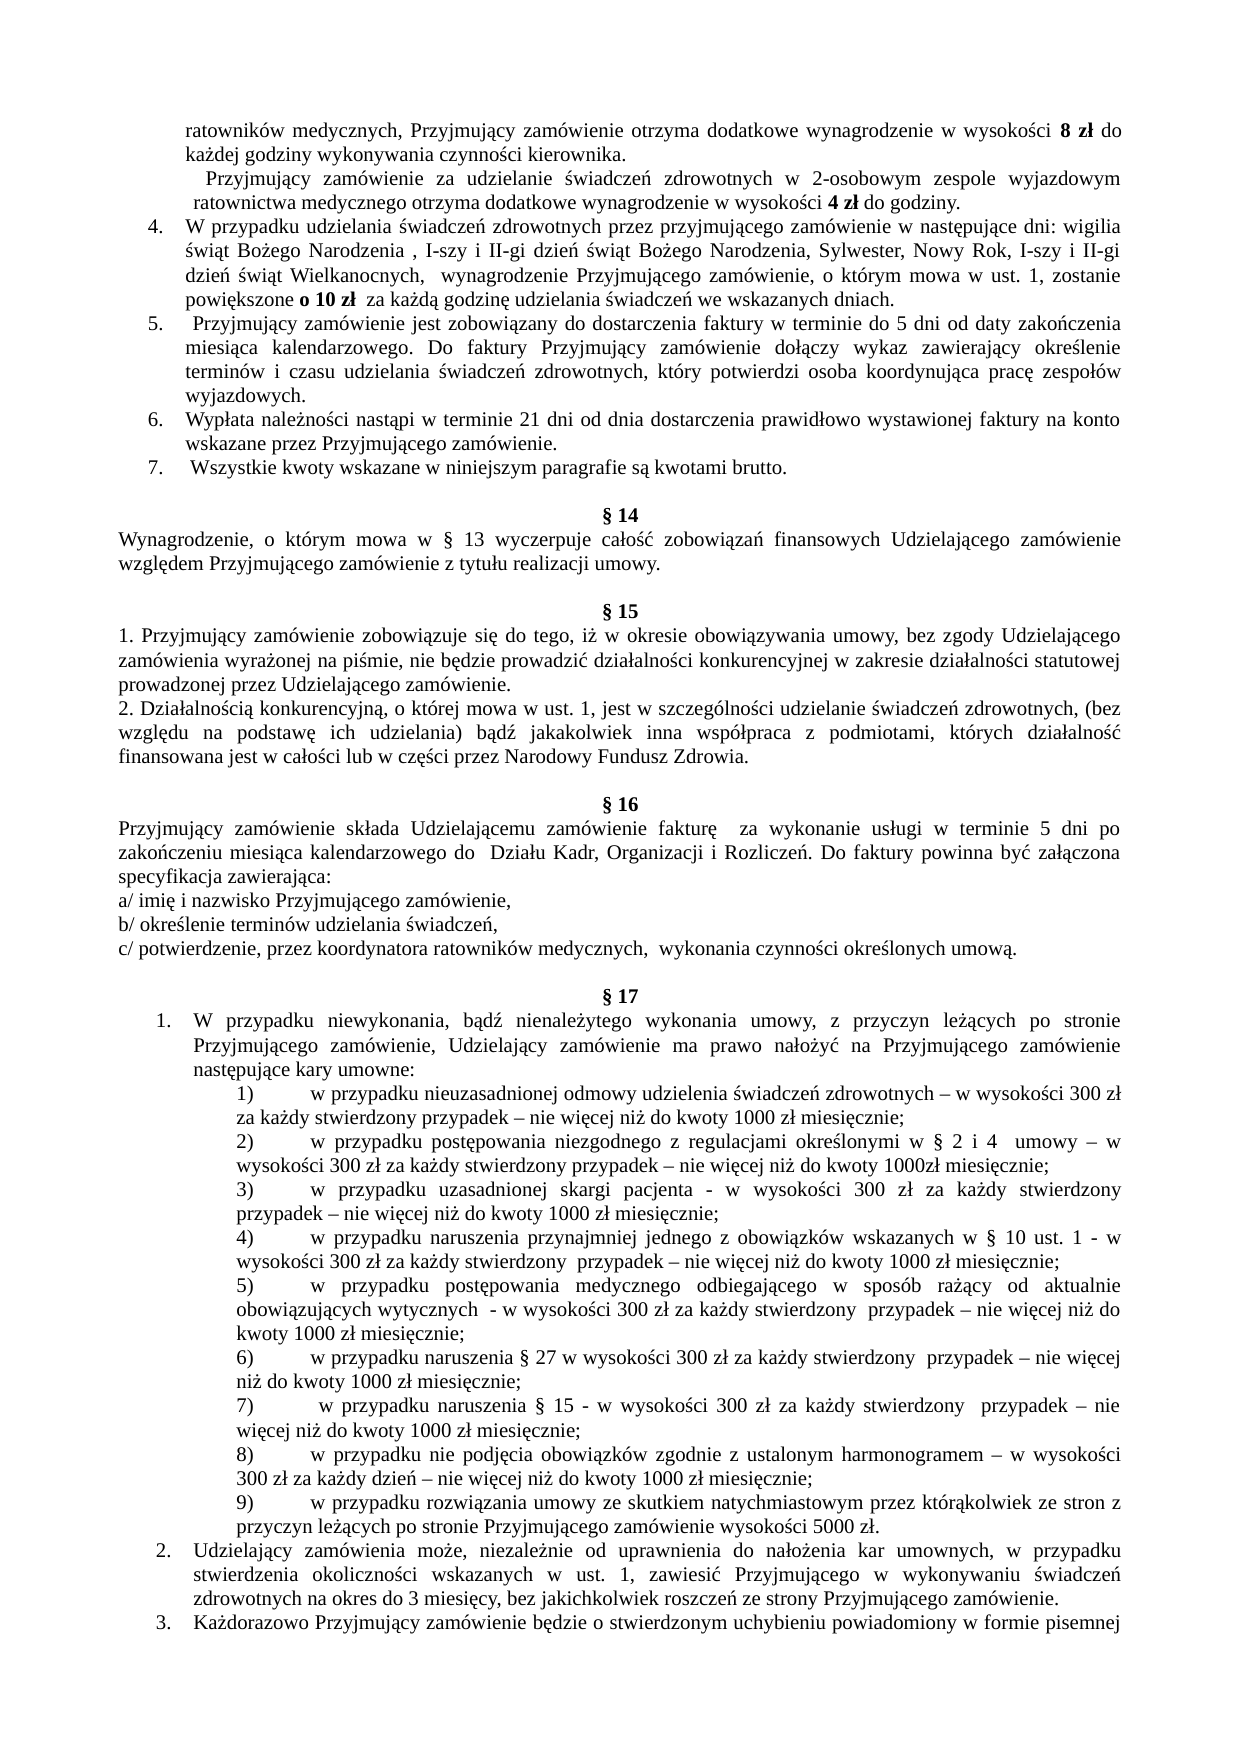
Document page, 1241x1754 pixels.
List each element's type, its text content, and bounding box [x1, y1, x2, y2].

list Udzielający zamówienia może, niezależnie od uprawnienia do nałożenia kar umownych, w przypadku stwierdzenia okoliczności wskazanych w ust. 1, zawiesić Przyjmującego w wykonywaniu świadczeń zdrowotnych na okres do 3 miesięcy, bez jakichkolwiek roszczeń ze strony Przyjmującego zamówienie. [156, 1538, 1122, 1610]
list w przypadku rozwiązania umowy ze skutkiem natychmiastowym przez którąkolwiek ze stron z przyczyn leżących po stronie Przyjmującego zamówienie wysokości 5000 zł. [236, 1490, 1122, 1538]
text § 14 [118, 503, 1122, 527]
text a/ imię i nazwisko Przyjmującego zamówienie, [118, 888, 1122, 912]
list w przypadku naruszenia § 27 w wysokości 300 zł za każdy stwierdzony przypadek – nie więcej niż do kwoty 1000 zł miesięcznie; [236, 1345, 1122, 1393]
list Wszystkie kwoty wskazane w niniejszym paragrafie są kwotami brutto. [148, 455, 1122, 479]
text 1. Przyjmujący zamówienie zobowiązuje się do tego, iż w okresie obowiązywania umowy, bez zgody Udzielającego zamówienia wyrażonej na piśmie, nie będzie prowadzić działalności konkurencyjnej w zakresie działalności statutowej prowadzonej przez Udzielającego zamówienie. [118, 623, 1122, 696]
list Przyjmujący zamówienie jest zobowiązany do dostarczenia faktury w terminie do 5 dni od daty zakończenia miesiąca kalendarzowego. Do faktury Przyjmujący zamówienie dołączy wykaz zawierający określenie terminów i czasu udzielania świadczeń zdrowotnych, który potwierdzi osoba koordynująca pracę zespołów wyjazdowych. [148, 311, 1122, 407]
text Przyjmujący zamówienie składa Udzielającemu zamówienie fakturę za wykonanie usługi w terminie 5 dni po zakończeniu miesiąca kalendarzowego do Działu Kadr, Organizacji i Rozliczeń. Do faktury powinna być załączona specyfikacja zawierająca: [118, 816, 1122, 888]
list W przypadku udzielania świadczeń zdrowotnych przez przyjmującego zamówienie w następujące dni: wigilia świąt Bożego Narodzenia , I-szy i II-gi dzień świąt Bożego Narodzenia, Sylwester, Nowy Rok, I-szy i II-gi dzień świąt Wielkanocnych, wynagrodzenie Przyjmującego zamówienie, o którym mowa w ust. 1, zostanie powiększone o 10 zł za każdą godzinę udzielania świadczeń we wskazanych dniach. [148, 214, 1122, 311]
text Przyjmujący zamówienie za udzielanie świadczeń zdrowotnych w 2-osobowym zespole wyjazdowym ratownictwa medycznego otrzyma dodatkowe wynagrodzenie w wysokości 4 zł do godziny. [193, 166, 1122, 214]
list w przypadku nieuzasadnionej odmowy udzielenia świadczeń zdrowotnych – w wysokości 300 zł za każdy stwierdzony przypadek – nie więcej niż do kwoty 1000 zł miesięcznie; [236, 1081, 1122, 1129]
text b/ określenie terminów udzielania świadczeń, [118, 912, 1122, 936]
list w przypadku postępowania niezgodnego z regulacjami określonymi w § 2 i 4 umowy – w wysokości 300 zł za każdy stwierdzony przypadek – nie więcej niż do kwoty 1000zł miesięcznie; [236, 1129, 1122, 1177]
list w przypadku nie podjęcia obowiązków zgodnie z ustalonym harmonogramem – w wysokości 300 zł za każdy dzień – nie więcej niż do kwoty 1000 zł miesięcznie; [236, 1442, 1122, 1490]
list Wypłata należności nastąpi w terminie 21 dni od dnia dostarczenia prawidłowo wystawionej faktury na konto wskazane przez Przyjmującego zamówienie. [148, 407, 1122, 455]
text c/ potwierdzenie, przez koordynatora ratowników medycznych, wykonania czynności określonych umową. [118, 936, 1122, 960]
list w przypadku naruszenia § 15 - w wysokości 300 zł za każdy stwierdzony przypadek – nie więcej niż do kwoty 1000 zł miesięcznie; [236, 1393, 1122, 1442]
list ratowników medycznych, Przyjmujący zamówienie otrzyma dodatkowe wynagrodzenie w wysokości 8 zł do każdej godziny wykonywania czynności kierownika. [148, 118, 1122, 166]
list w przypadku naruszenia przynajmniej jednego z obowiązków wskazanych w § 10 ust. 1 - w wysokości 300 zł za każdy stwierdzony przypadek – nie więcej niż do kwoty 1000 zł miesięcznie; [236, 1225, 1122, 1273]
list w przypadku uzasadnionej skargi pacjenta - w wysokości 300 zł za każdy stwierdzony przypadek – nie więcej niż do kwoty 1000 zł miesięcznie; [236, 1177, 1122, 1225]
list W przypadku niewykonania, bądź nienależytego wykonania umowy, z przyczyn leżących po stronie Przyjmującego zamówienie, Udzielający zamówienie ma prawo nałożyć na Przyjmującego zamówienie następujące kary umowne: [156, 1008, 1122, 1081]
text 2. Działalnością konkurencyjną, o której mowa w ust. 1, jest w szczególności udzielanie świadczeń zdrowotnych, (bez względu na podstawę ich udzielania) bądź jakakolwiek inna współpraca z podmiotami, których działalność finansowana jest w całości lub w części przez Narodowy Fundusz Zdrowia. [118, 696, 1122, 768]
list Każdorazowo Przyjmujący zamówienie będzie o stwierdzonym uchybieniu powiadomiony w formie pisemnej [156, 1610, 1122, 1634]
text Wynagrodzenie, o którym mowa w § 13 wyczerpuje całość zobowiązań finansowych Udzielającego zamówienie względem Przyjmującego zamówienie z tytułu realizacji umowy. [118, 527, 1122, 575]
list w przypadku postępowania medycznego odbiegającego w sposób rażący od aktualnie obowiązujących wytycznych - w wysokości 300 zł za każdy stwierdzony przypadek – nie więcej niż do kwoty 1000 zł miesięcznie; [236, 1273, 1122, 1345]
text § 16 [118, 792, 1122, 816]
text § 15 [118, 599, 1122, 623]
text § 17 [118, 984, 1122, 1008]
